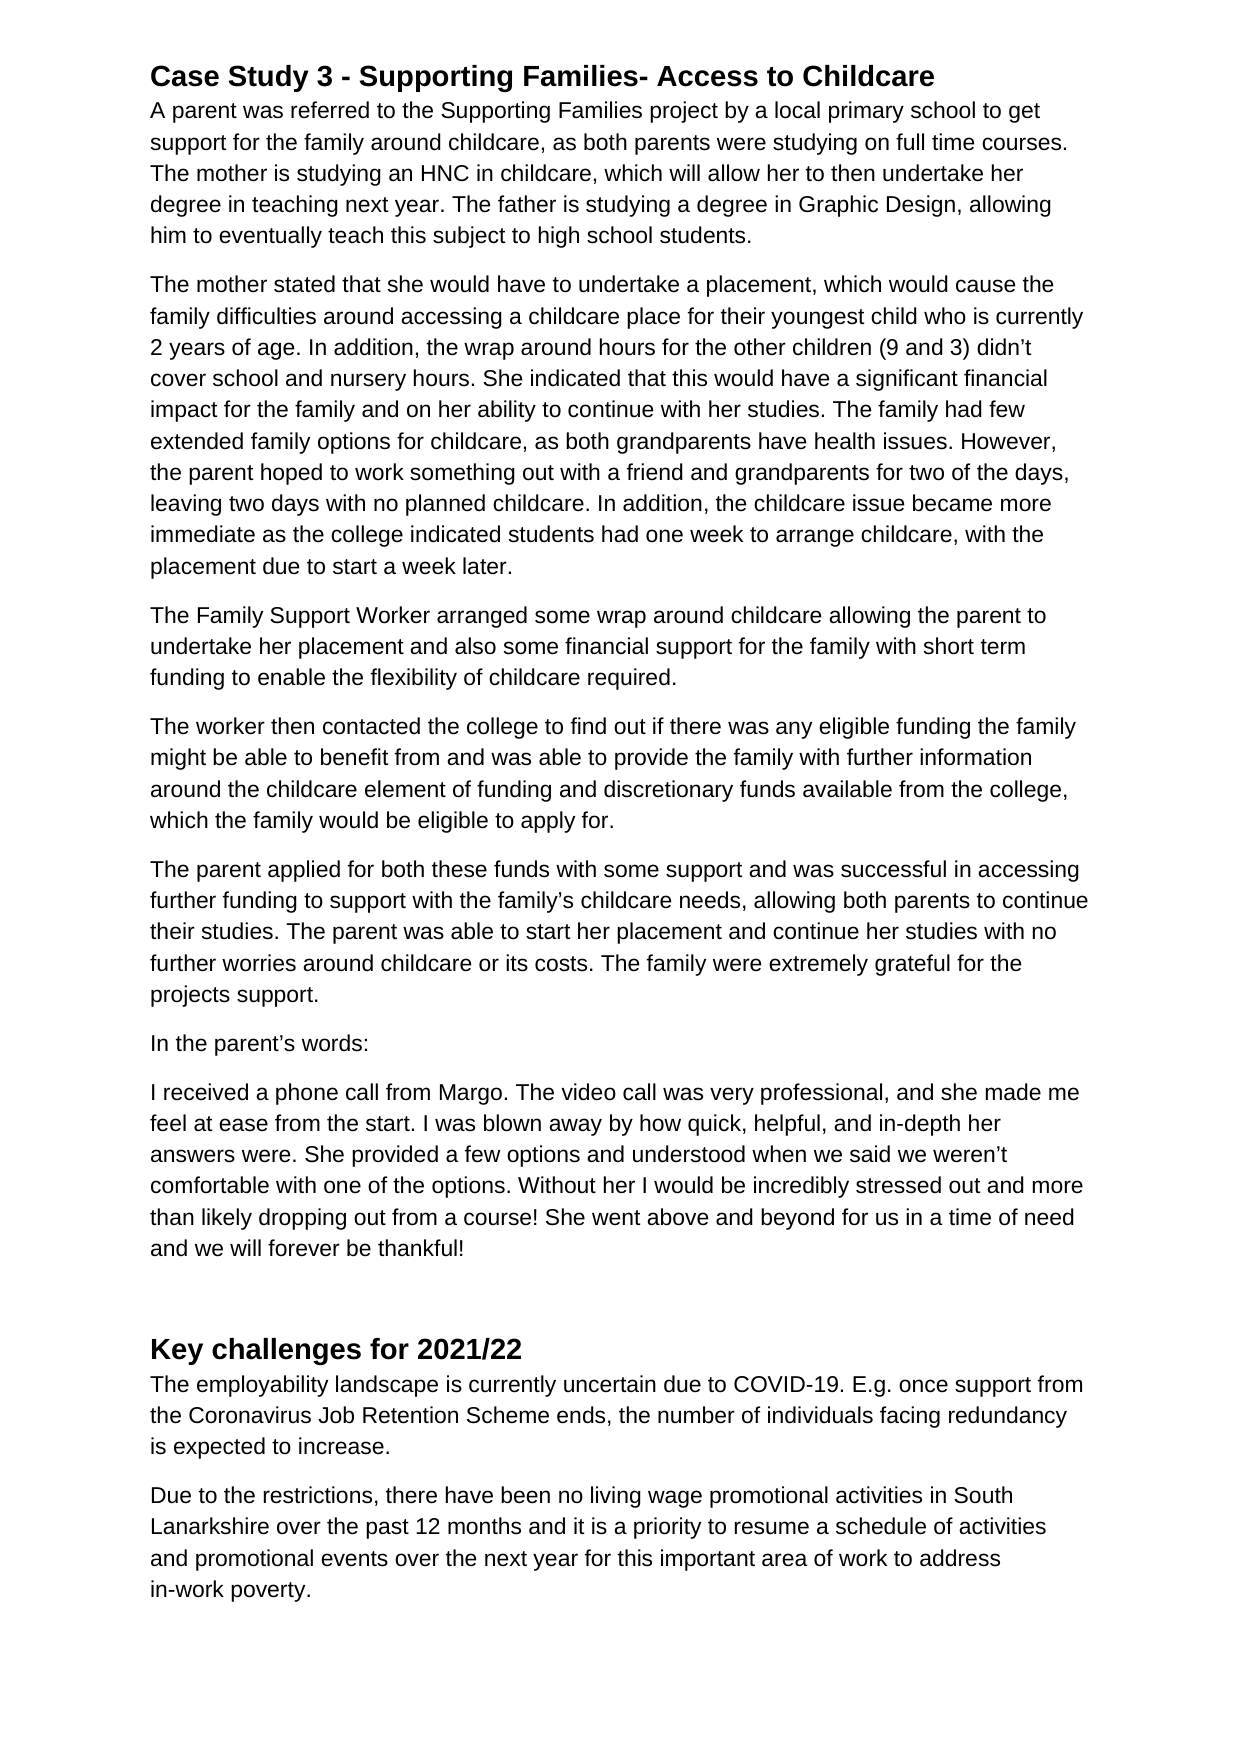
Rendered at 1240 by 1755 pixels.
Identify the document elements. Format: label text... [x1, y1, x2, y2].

text Due to the restrictions, there have been no living wage promotional activities in South Lanarkshire over the past 12 months and it is a priority to resume a schedule of activities and promotional events over the next year for this important area of work to address in-work poverty. [150, 1477, 1089, 1602]
text The Family Support Worker arranged some wrap around childcare allowing the parent to undertake her placement and also some financial support for the family with short term funding to enable the flexibility of childcare required. [150, 597, 1089, 691]
text A parent was referred to the Supporting Families project by a local primary school to get support for the family around childcare, as both parents were studying on full time courses. The mother is studying an HNC in childcare, which will allow her to then undertake her degree in teaching next year. The father is studying a degree in Graphic Design, allowing him to eventually teach this subject to high school students. [150, 93, 1089, 249]
text In the parent’s words: [150, 1025, 1089, 1056]
text The mother stated that she would have to undertake a placement, which would cause the family difficulties around accessing a childcare place for their youngest child who is currently 2 years of age. In addition, the wrap around hours for the other children (9 and 3) didn’t cover school and nursery hours. She indicated that this would have a significant financial impact for the family and on her ability to continue with her studies. The family had few extended family options for childcare, as both grandparents have health issues. However, the parent hoped to work something out with a friend and grandparents for two of the days, leaving two days with no planned childcare. In addition, the childcare issue became more immediate as the college indicated students had one week to arrange childcare, with the placement due to start a week later. [150, 267, 1089, 579]
text The employability landscape is currently uncertain due to COVID-19. E.g. once support from the Coronavirus Job Retention Scheme ends, the number of individuals facing redundancy is expected to increase. [150, 1366, 1089, 1459]
text The parent applied for both these funds with some support and was successful in accessing further funding to support with the family’s childcare needs, allowing both parents to continue their studies. The parent was able to start her placement and continue her studies with no further worries around childcare or its costs. The family were extremely grateful for the projects support. [150, 851, 1089, 1007]
text The worker then contacted the college to find out if there was any eligible funding the family might be able to benefit from and was able to provide the family with further information around the childcare element of funding and discretionary funds available from the college, which the family would be eligible to apply for. [150, 708, 1089, 833]
subtitle Key challenges for 2021/22 [150, 1332, 1089, 1366]
subtitle Case Study 3 - Supporting Families- Access to Childcare [150, 59, 1089, 93]
text I received a phone call from Margo. The video call was very professional, and she made me feel at ease from the start. I was blown away by how quick, helpful, and in-depth her answers were. She provided a few options and understood when we said we weren’t comfortable with one of the options. Without her I would be incredibly stressed out and more than likely dropping out from a course! She went above and beyond for us in a time of need and we will forever be thankful! [150, 1074, 1089, 1261]
